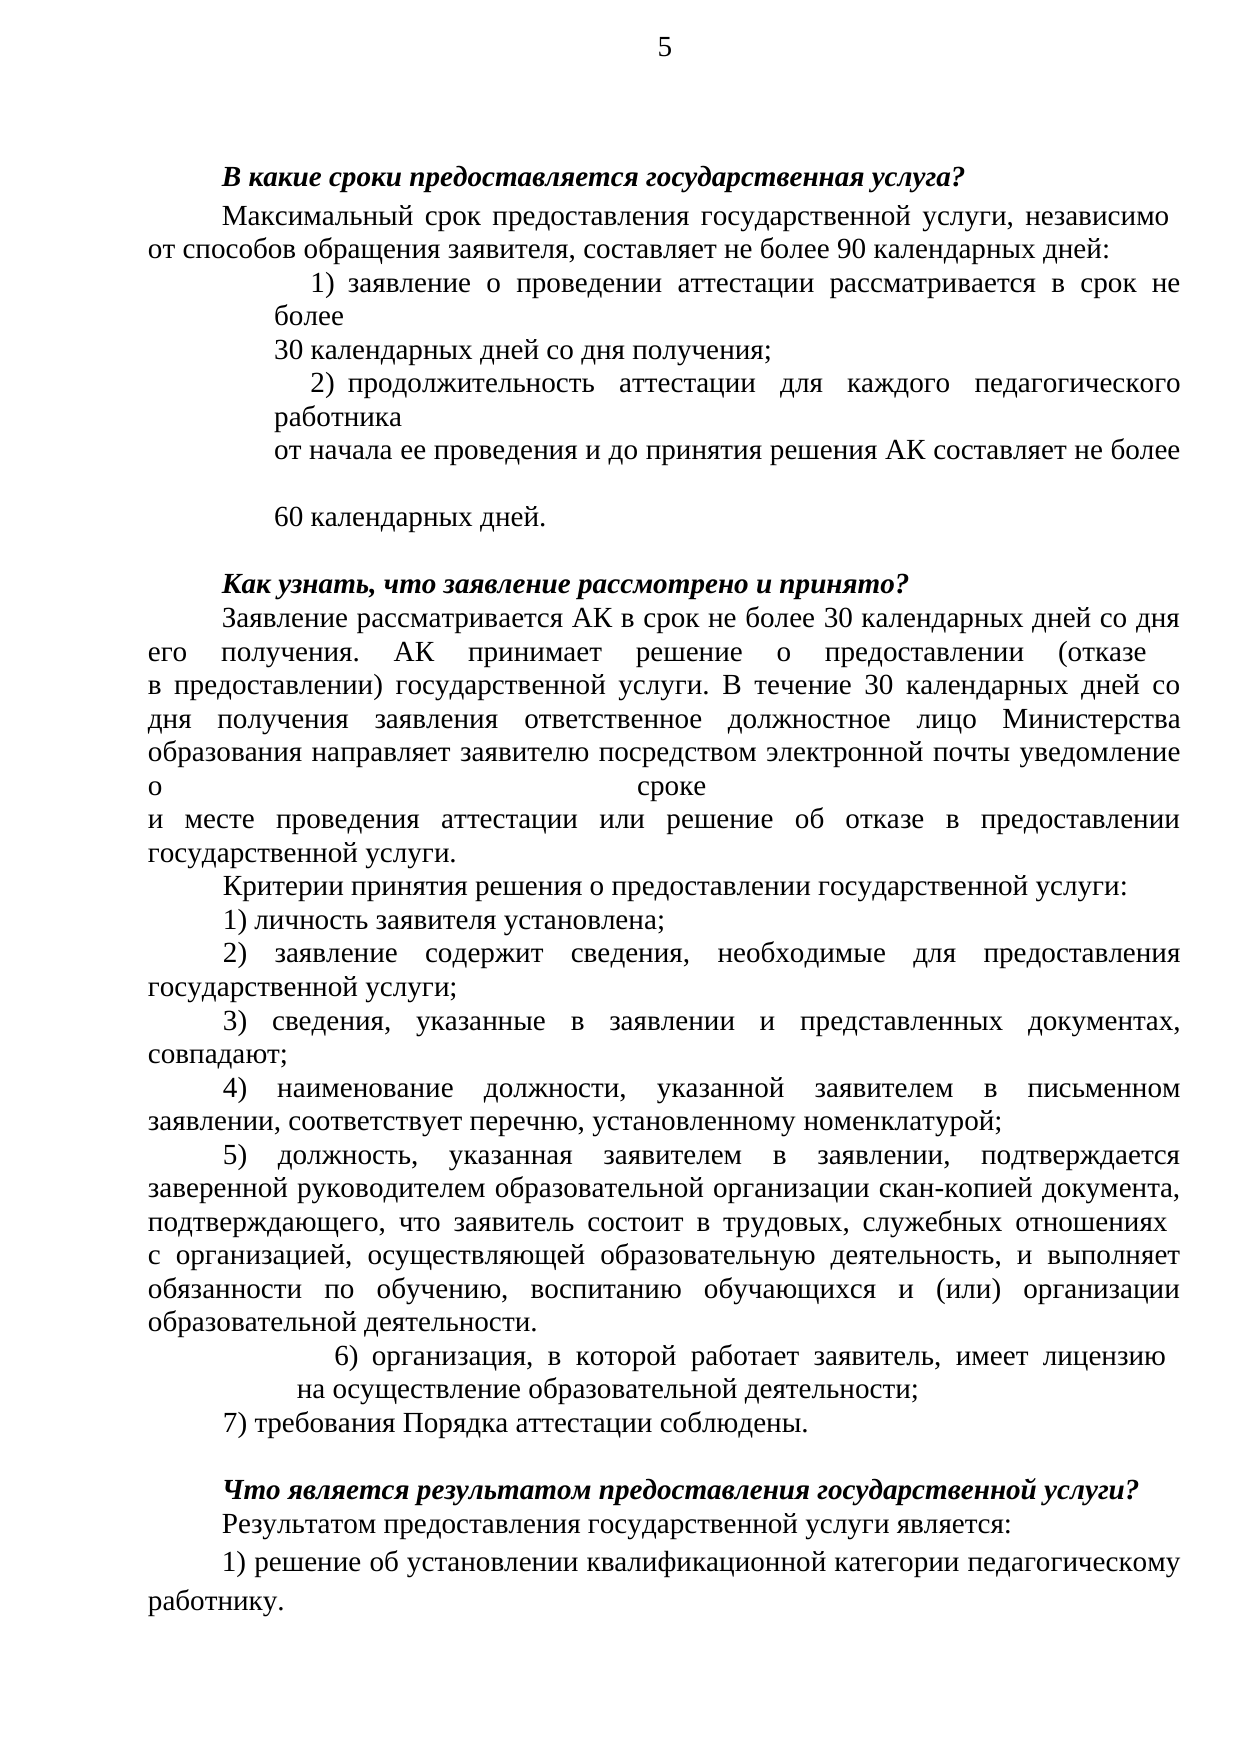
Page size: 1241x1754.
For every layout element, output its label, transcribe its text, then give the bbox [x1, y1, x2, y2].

text 3) сведения, указанные в заявлении и представленных документах, совпадают; [148, 1003, 1181, 1070]
text 4) наименование должности, указанной заявителем в письменном заявлении, соответствует перечню, установленному номенклатурой; [148, 1070, 1181, 1137]
text Результатом предоставления государственной услуги является: [148, 1506, 1181, 1539]
text 1) решение об установлении квалификационной категории педагогическому работнику. [148, 1544, 1181, 1616]
text Как узнать, что заявление рассмотрено и принято? [148, 567, 1181, 600]
list организация, в которой работает заявитель, имеет лицензию на осуществление образовательной деятельности; [259, 1338, 1181, 1405]
list заявление о проведении аттестации рассматривается в срок не более 30 календарных дней со дня получения; [236, 265, 1181, 365]
text Заявление рассматривается АК в срок не более 30 календарных дней со дня его получения. АК принимает решение о предоставлении (отказе в предоставлении) государственной услуги. В течение 30 календарных дней со дня получения заявления ответственное должностное лицо Министерства образования направляет заявителю посредством электронной почты уведомление о сроке и месте проведения аттестации или решение об отказе в предоставлении государственной услуги. [148, 600, 1181, 868]
text 1) личность заявителя установлена; [148, 902, 1181, 936]
text 5) должность, указанная заявителем в заявлении, подтверждается заверенной руководителем образовательной организации скан-копией документа, подтверждающего, что заявитель состоит в трудовых, служебных отношениях с организацией, осуществляющей образовательную деятельность, и выполняет обязанности по обучению, воспитанию обучающихся и (или) организации образовательной деятельности. [148, 1137, 1181, 1338]
text Критерии принятия решения о предоставлении государственной услуги: [148, 868, 1181, 902]
text 2) заявление содержит сведения, необходимые для предоставления государственной услуги; [148, 936, 1181, 1003]
list продолжительность аттестации для каждого педагогического работника от начала ее проведения и до принятия решения АК составляет не более 60 календарных дней. [236, 365, 1181, 533]
text Что является результатом предоставления государственной услуги? [148, 1472, 1181, 1506]
text В какие сроки предоставляется государственная услуга? [222, 159, 1181, 193]
text 7) требования Порядка аттестации соблюдены. [148, 1405, 1181, 1439]
text Максимальный срок предоставления государственной услуги, независимо от способов обращения заявителя, составляет не более 90 календарных дней: [148, 198, 1181, 265]
